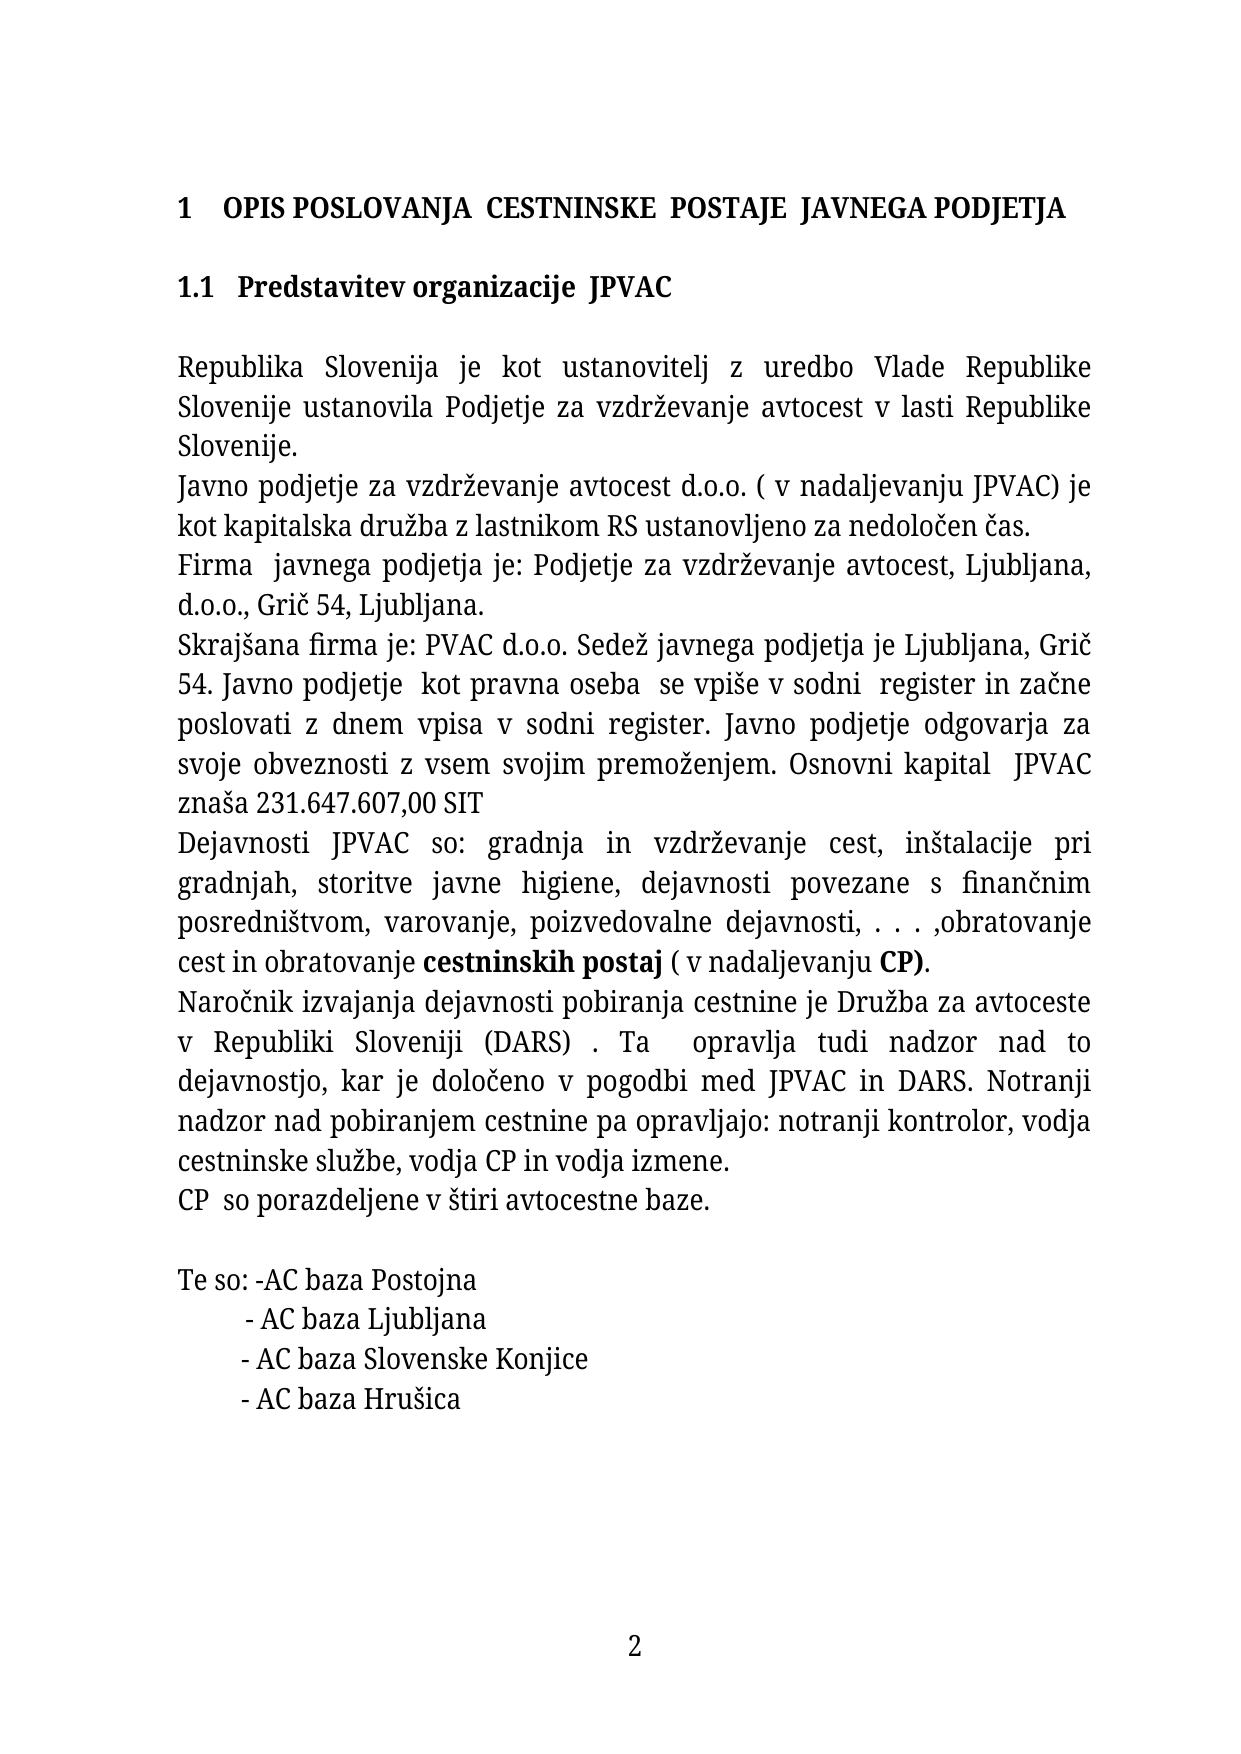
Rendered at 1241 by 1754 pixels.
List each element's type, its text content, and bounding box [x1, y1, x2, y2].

text Republika Slovenija je kot ustanovitelj z uredbo Vlade Republike Slovenije ustanovila Podjetje za vzdrževanje avtocest v lasti Republike Slovenije. [177, 346, 1092, 465]
text Te so: -AC baza Postojna [177, 1259, 1092, 1299]
text Naročnik izvajanja dejavnosti pobiranja cestnine je Družba za avtoceste v Republiki Sloveniji (DARS) . Ta opravlja tudi nadzor nad to dejavnostjo, kar je določeno v pogodbi med JPVAC in DARS. Notranji nadzor nad pobiranjem cestnine pa opravljajo: notranji kontrolor, vodja cestninske službe, vodja CP in vodja izmene. [177, 981, 1092, 1179]
subtitle OPIS POSLOVANJA CESTNINSKE POSTAJE JAVNEGA PODJETJA [177, 187, 1092, 227]
text - AC baza Slovenske Konjice [241, 1338, 1092, 1378]
text Javno podjetje za vzdrževanje avtocest d.o.o. ( v nadaljevanju JPVAC) je kot kapitalska družba z lastnikom RS ustanovljeno za nedoločen čas. [177, 465, 1092, 544]
text Skrajšana firma je: PVAC d.o.o. Sedež javnega podjetja je Ljubljana, Grič 54. Javno podjetje kot pravna oseba se vpiše v sodni register in začne poslovati z dnem vpisa v sodni register. Javno podjetje odgovarja za svoje obveznosti z vsem svojim premoženjem. Osnovni kapital JPVAC znaša 231.647.607,00 SIT [177, 624, 1092, 822]
subtitle Predstavitev organizacije JPVAC [177, 267, 1092, 306]
text Firma javnega podjetja je: Podjetje za vzdrževanje avtocest, Ljubljana, d.o.o., Grič 54, Ljubljana. [177, 544, 1092, 624]
text Dejavnosti JPVAC so: gradnja in vzdrževanje cest, inštalacije pri gradnjah, storitve javne higiene, dejavnosti povezane s finančnim posredništvom, varovanje, poizvedovalne dejavnosti, . . . ,obratovanje cest in obratovanje cestninskih postaj ( v nadaljevanju CP). [177, 822, 1092, 981]
text - AC baza Ljubljana [177, 1299, 1092, 1338]
text CP so porazdeljene v štiri avtocestne baze. [177, 1179, 1092, 1219]
text - AC baza Hrušica [241, 1378, 1092, 1418]
